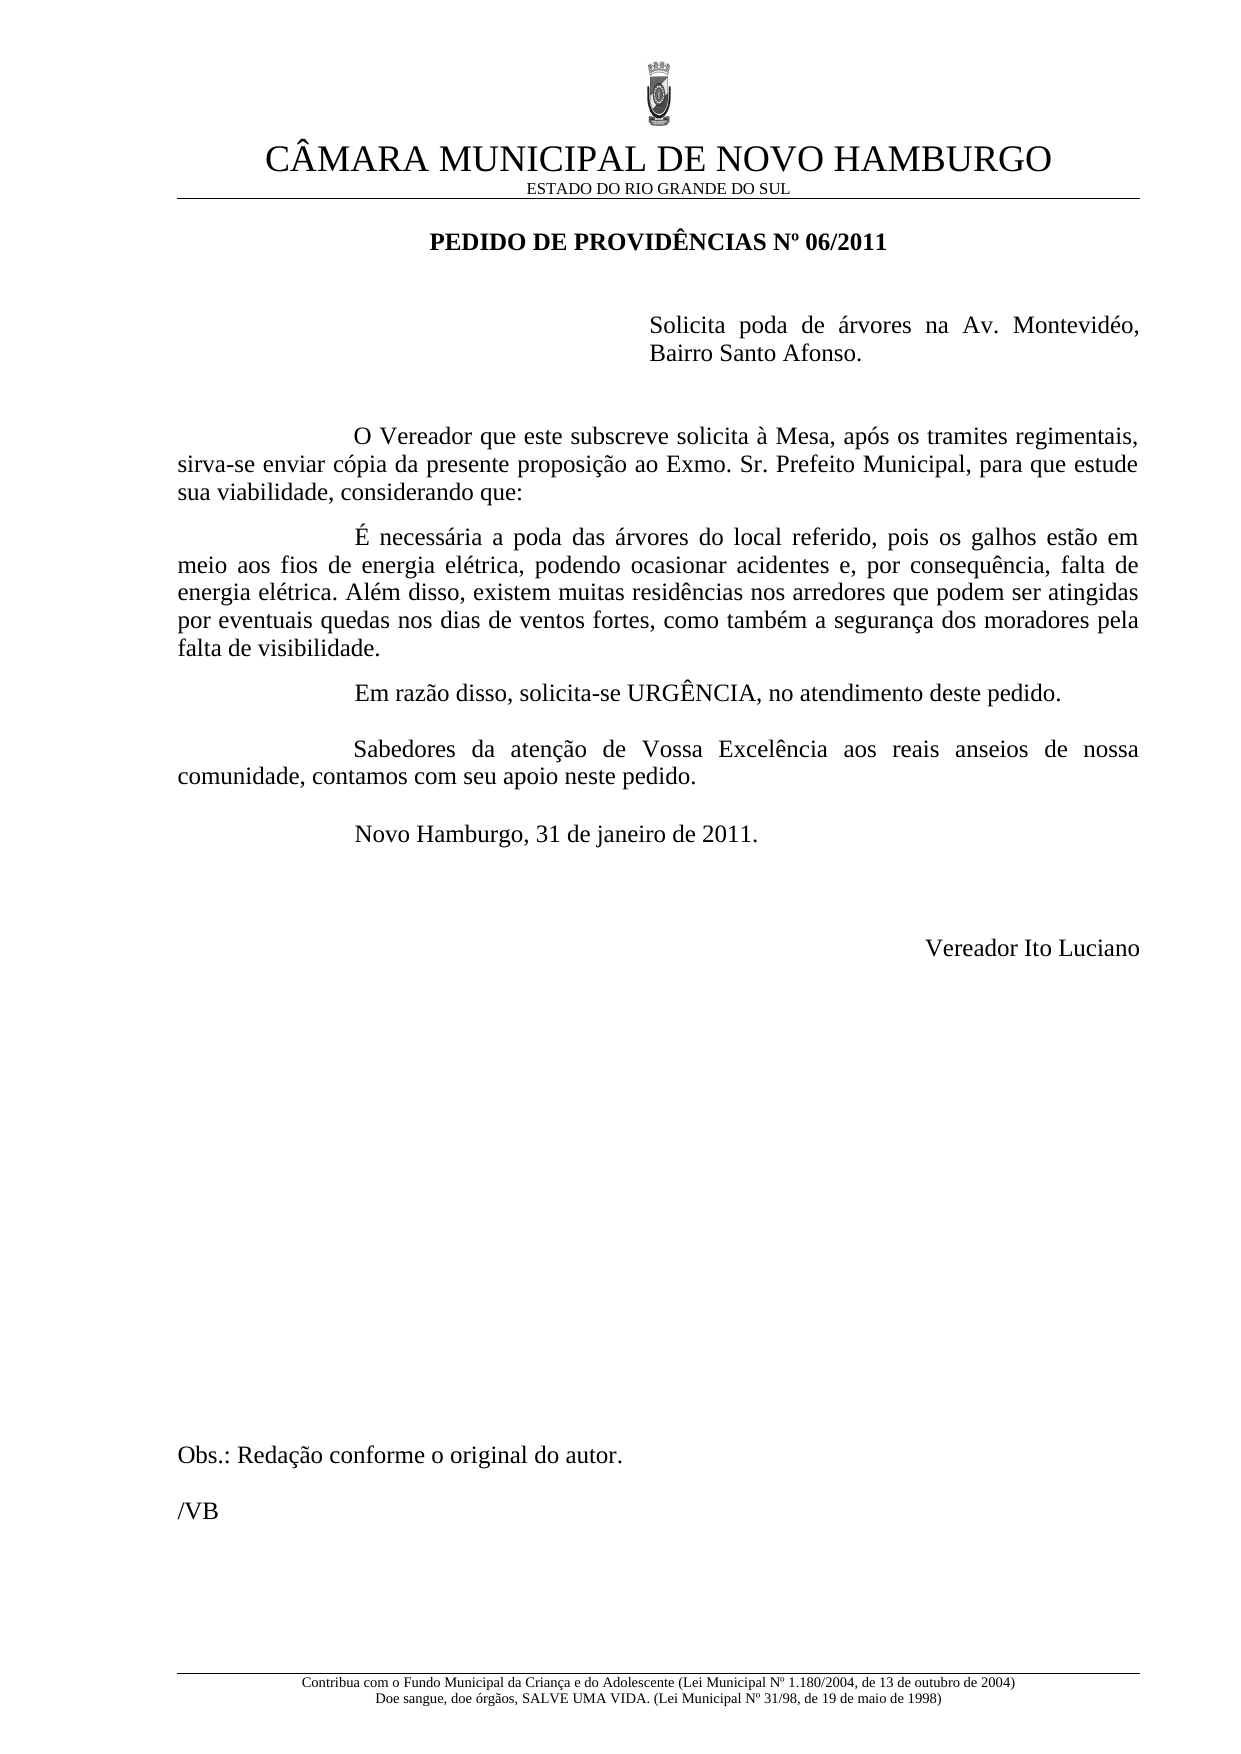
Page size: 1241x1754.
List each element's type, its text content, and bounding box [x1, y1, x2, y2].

text Vereador Ito Luciano [177, 934, 1140, 962]
text Sabedores da atenção de Vossa Excelência aos reais anseios de nossa comunidade, contamos com seu apoio neste pedido. [177, 735, 1140, 790]
text Obs.: Redação conforme o original do autor. [177, 1442, 1140, 1469]
text /VB [177, 1497, 1140, 1525]
text PEDIDO DE PROVIDÊNCIAS Nº 06/2011 [177, 228, 1140, 256]
text Em razão disso, solicita-se URGÊNCIA, no atendimento deste pedido. [177, 679, 1140, 707]
text É necessária a poda das árvores do local referido, pois os galhos estão em meio aos fios de energia elétrica, podendo ocasionar acidentes e, por consequência, falta de energia elétrica. Além disso, existem muitas residências nos arredores que podem ser atingidas por eventuais quedas nos dias de ventos fortes, como também a segurança dos moradores pela falta de visibilidade. [177, 523, 1140, 662]
text Solicita poda de árvores na Av. Montevidéo, Bairro Santo Afonso. [649, 311, 1140, 367]
text Novo Hamburgo, 31 de janeiro de 2011. [177, 820, 1140, 847]
text O Vereador que este subscreve solicita à Mesa, após os tramites regimentais, sirva-se enviar cópia da presente proposição ao Exmo. Sr. Prefeito Municipal, para que estude sua viabilidade, considerando que: [177, 422, 1140, 505]
